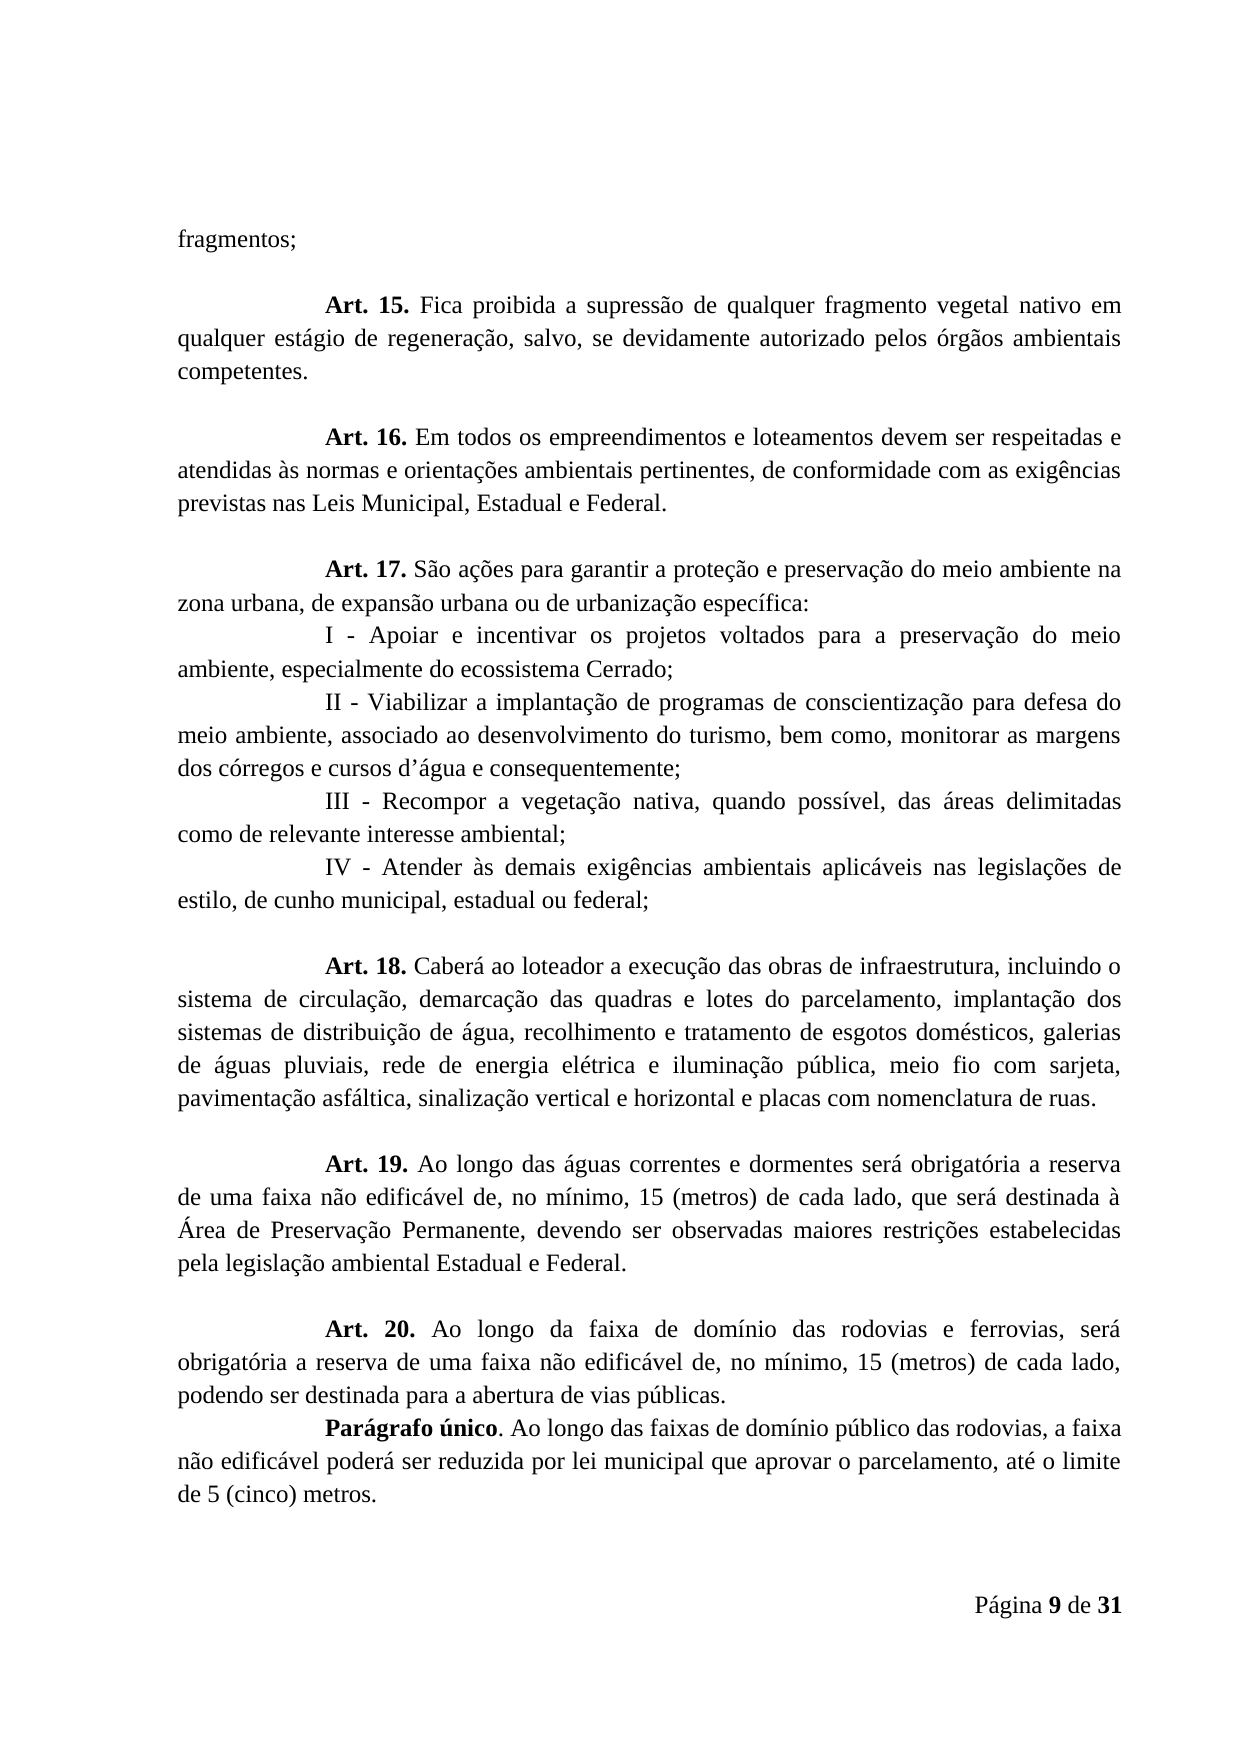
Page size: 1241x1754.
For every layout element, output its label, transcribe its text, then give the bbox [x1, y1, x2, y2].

text Art. 18. Caberá ao loteador a execução das obras de infraestrutura, incluindo o sistema de circulação, demarcação das quadras e lotes do parcelamento, implantação dos sistemas de distribuição de água, recolhimento e tratamento de esgotos domésticos, galerias de águas pluviais, rede de energia elétrica e iluminação pública, meio fio com sarjeta, pavimentação asfáltica, sinalização vertical e horizontal e placas com nomenclatura de ruas. [177, 951, 1122, 1112]
text III - Recompor a vegetação nativa, quando possível, das áreas delimitadas como de relevante interesse ambiental; [177, 786, 1122, 847]
text Art. 19. Ao longo das águas correntes e dormentes será obrigatória a reserva de uma faixa não edificável de, no mínimo, 15 (metros) de cada lado, que será destinada à Área de Preservação Permanente, devendo ser observadas maiores restrições estabelecidas pela legislação ambiental Estadual e Federal. [177, 1149, 1122, 1277]
text II - Viabilizar a implantação de programas de conscientização para defesa do meio ambiente, associado ao desenvolvimento do turismo, bem como, monitorar as margens dos córregos e cursos d’água e consequentemente; [177, 687, 1122, 781]
text Art. 16. Em todos os empreendimentos e loteamentos devem ser respeitadas e atendidas às normas e orientações ambientais pertinentes, de conformidade com as exigências previstas nas Leis Municipal, Estadual e Federal. [177, 422, 1122, 517]
text Art. 20. Ao longo da faixa de domínio das rodovias e ferrovias, será obrigatória a reserva de uma faixa não edificável de, no mínimo, 15 (metros) de cada lado, podendo ser destinada para a abertura de vias públicas. [177, 1314, 1122, 1409]
text Art. 17. São ações para garantir a proteção e preservação do meio ambiente na zona urbana, de expansão urbana ou de urbanização específica: [177, 554, 1122, 616]
text IV - Atender às demais exigências ambientais aplicáveis nas legislações de estilo, de cunho municipal, estadual ou federal; [177, 852, 1122, 913]
text I - Apoiar e incentivar os projetos voltados para a preservação do meio ambiente, especialmente do ecossistema Cerrado; [177, 621, 1122, 682]
text fragmentos; [177, 224, 1122, 253]
text Art. 15. Fica proibida a supressão de qualquer fragmento vegetal nativo em qualquer estágio de regeneração, salvo, se devidamente autorizado pelos órgãos ambientais competentes. [177, 290, 1122, 385]
text Parágrafo único. Ao longo das faixas de domínio público das rodovias, a faixa não edificável poderá ser reduzida por lei municipal que aprovar o parcelamento, até o limite de 5 (cinco) metros. [177, 1413, 1122, 1508]
